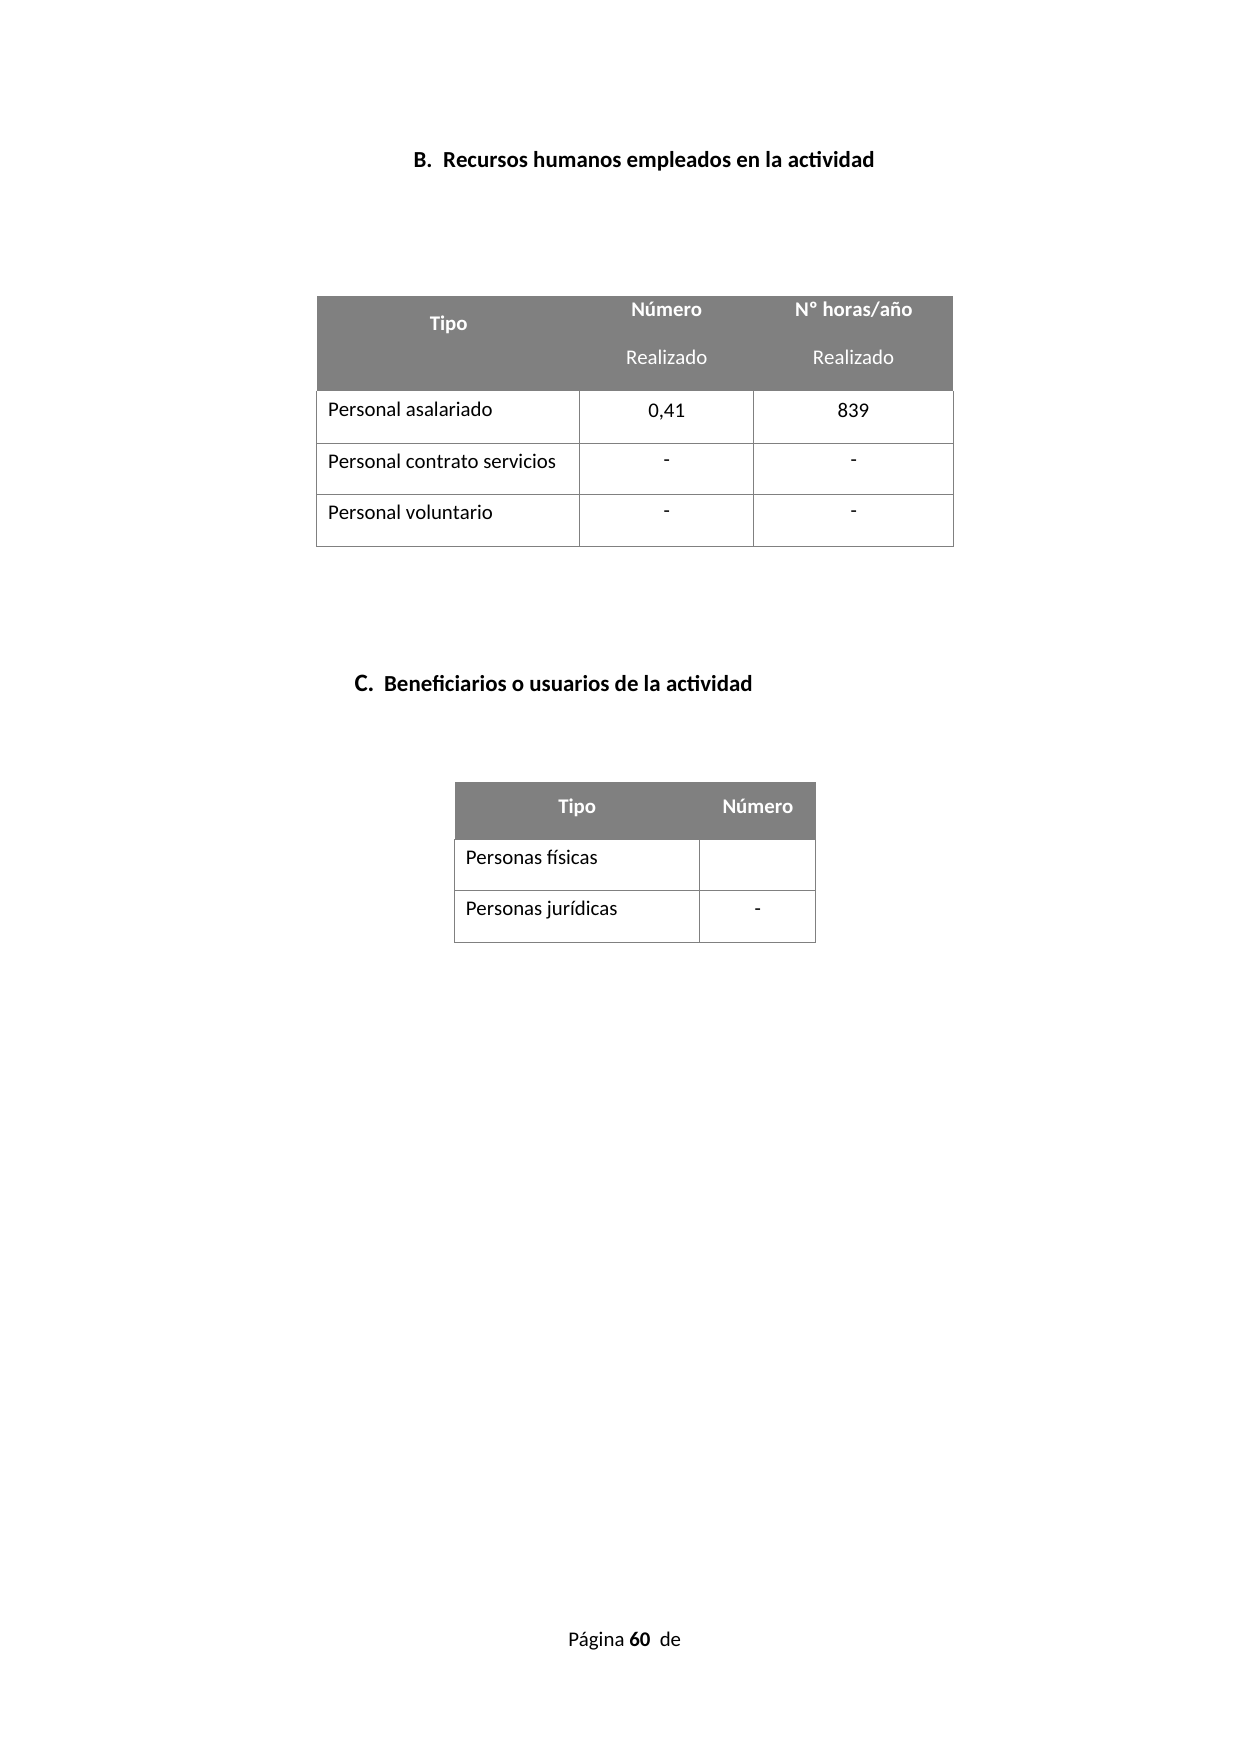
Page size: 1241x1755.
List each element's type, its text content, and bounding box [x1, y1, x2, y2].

table_cell 0,41 [580, 391, 753, 443]
table_cell - [580, 495, 753, 546]
table_cell Personal contrato servicios [317, 444, 579, 494]
table_header Tipo [317, 296, 579, 391]
table_cell Personal voluntario [317, 495, 579, 546]
table_cell - [700, 891, 815, 942]
table_cell [700, 840, 815, 890]
list Beneficiarios o usuarios de la actividad [354, 667, 1241, 698]
table_cell Personas físicas [455, 840, 699, 890]
table_header Nº horas/año Realizado [753, 296, 953, 391]
table_header Tipo [455, 782, 699, 839]
table_header Número Realizado [579, 296, 753, 391]
table_cell Personas jurídicas [455, 891, 699, 942]
table_header Número [699, 782, 816, 839]
table_cell - [754, 495, 953, 546]
table_cell 839 [754, 391, 953, 443]
table_cell - [754, 444, 953, 494]
list Recursos humanos empleados en la actividad [413, 146, 1241, 173]
table_cell - [580, 444, 753, 494]
table_cell Personal asalariado [317, 391, 579, 443]
